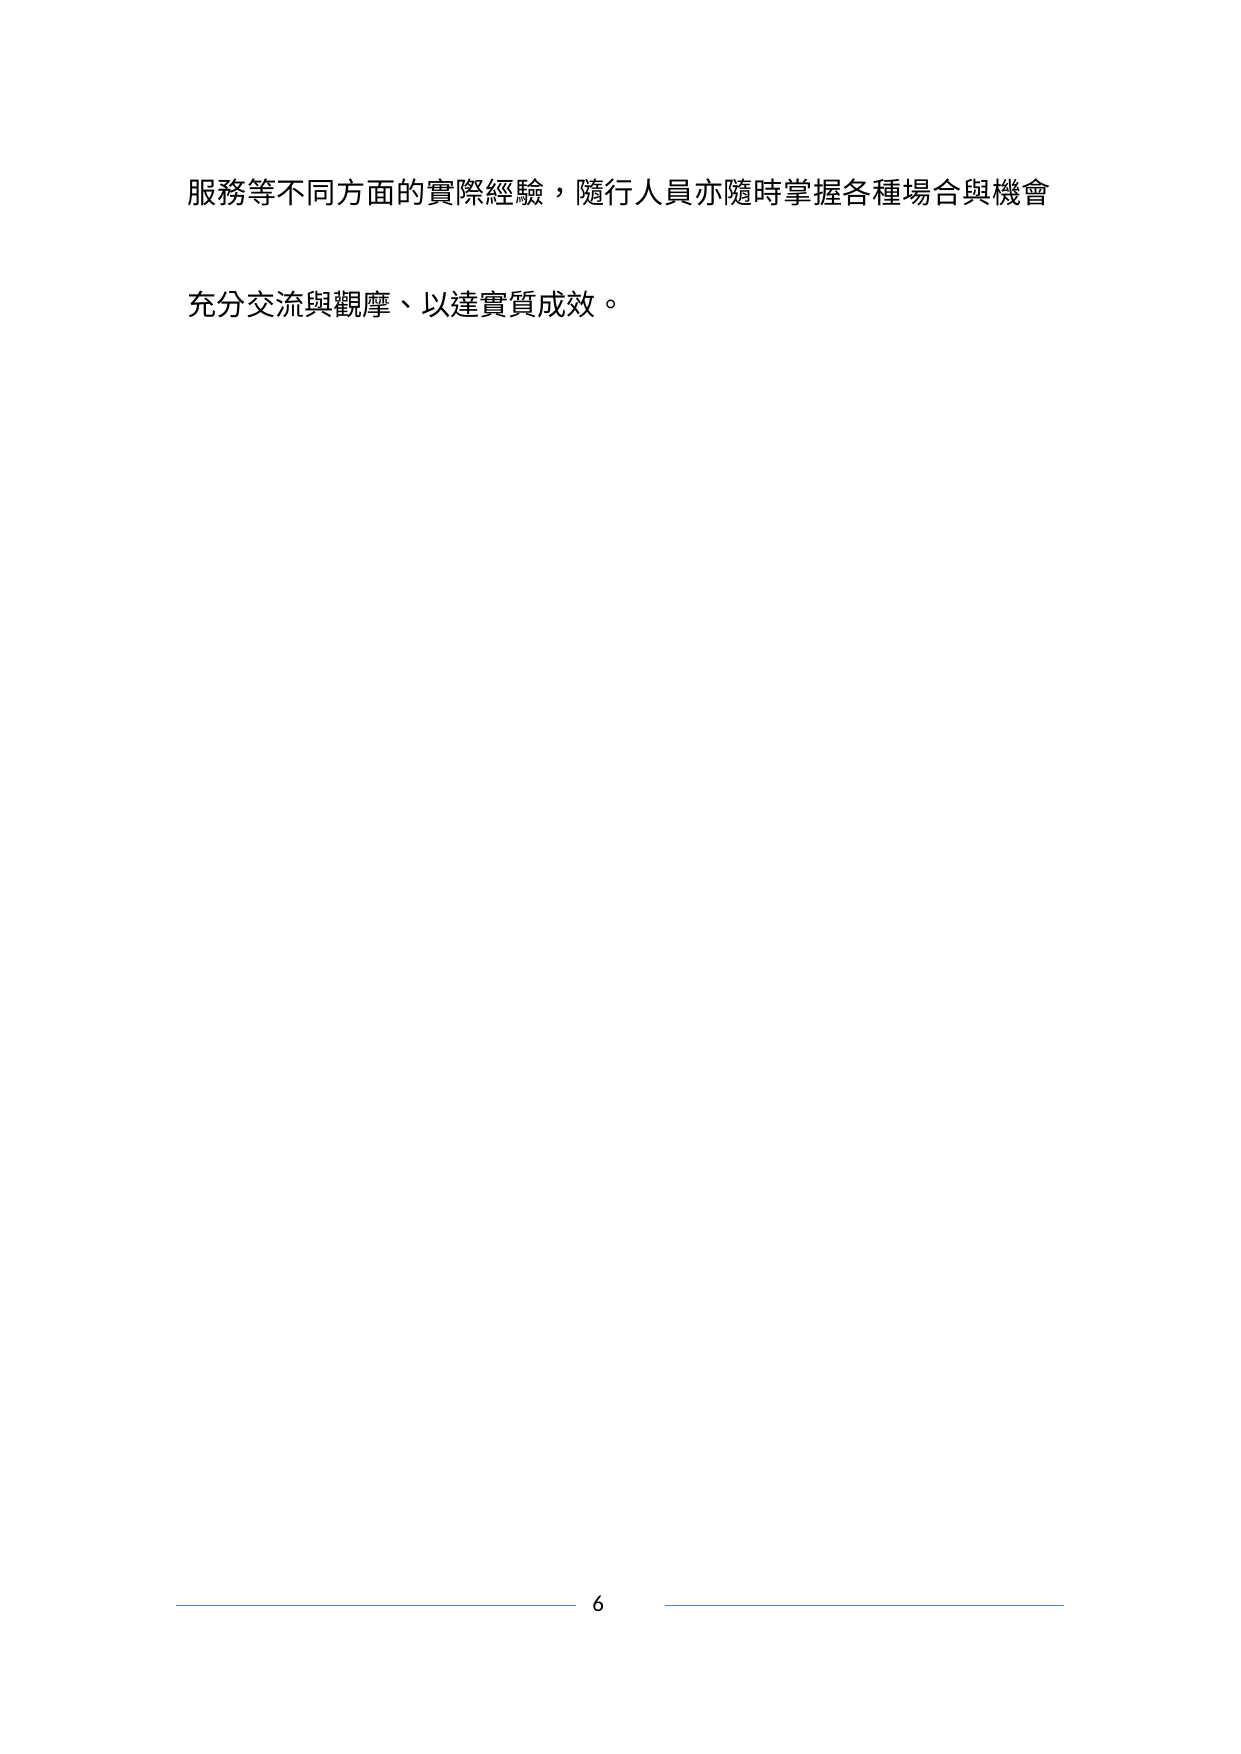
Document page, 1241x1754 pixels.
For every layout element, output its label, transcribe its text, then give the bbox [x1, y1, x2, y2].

text 辛在勤局長應中華民國氣象學會之邀請，率領9名同仁於103年10月10日至10月16日抵達山東，參加由海峽兩岸的氣象學會所共同舉辦之「2014年海峽兩岸氣象科學技術研討會」，目的在於觀摩及提升彼此之氣象預報作業技術及服務品質。行程中亦參訪山東省氣象局、泰山氣象站、青島與濟寧等地的氣象設施和氣象服務業務。在過程中不僅於研討會之論文報告相互提問以切磋氣象理論與應用，並藉由參訪活動以觀摩山東省氣象觀測技術、預報技術以及氣象預報服務等不同方面的實際經驗，隨行人員亦隨時掌握各種場合與機會充分交流與觀摩、以達實質成效。 [187, 153, 1053, 340]
